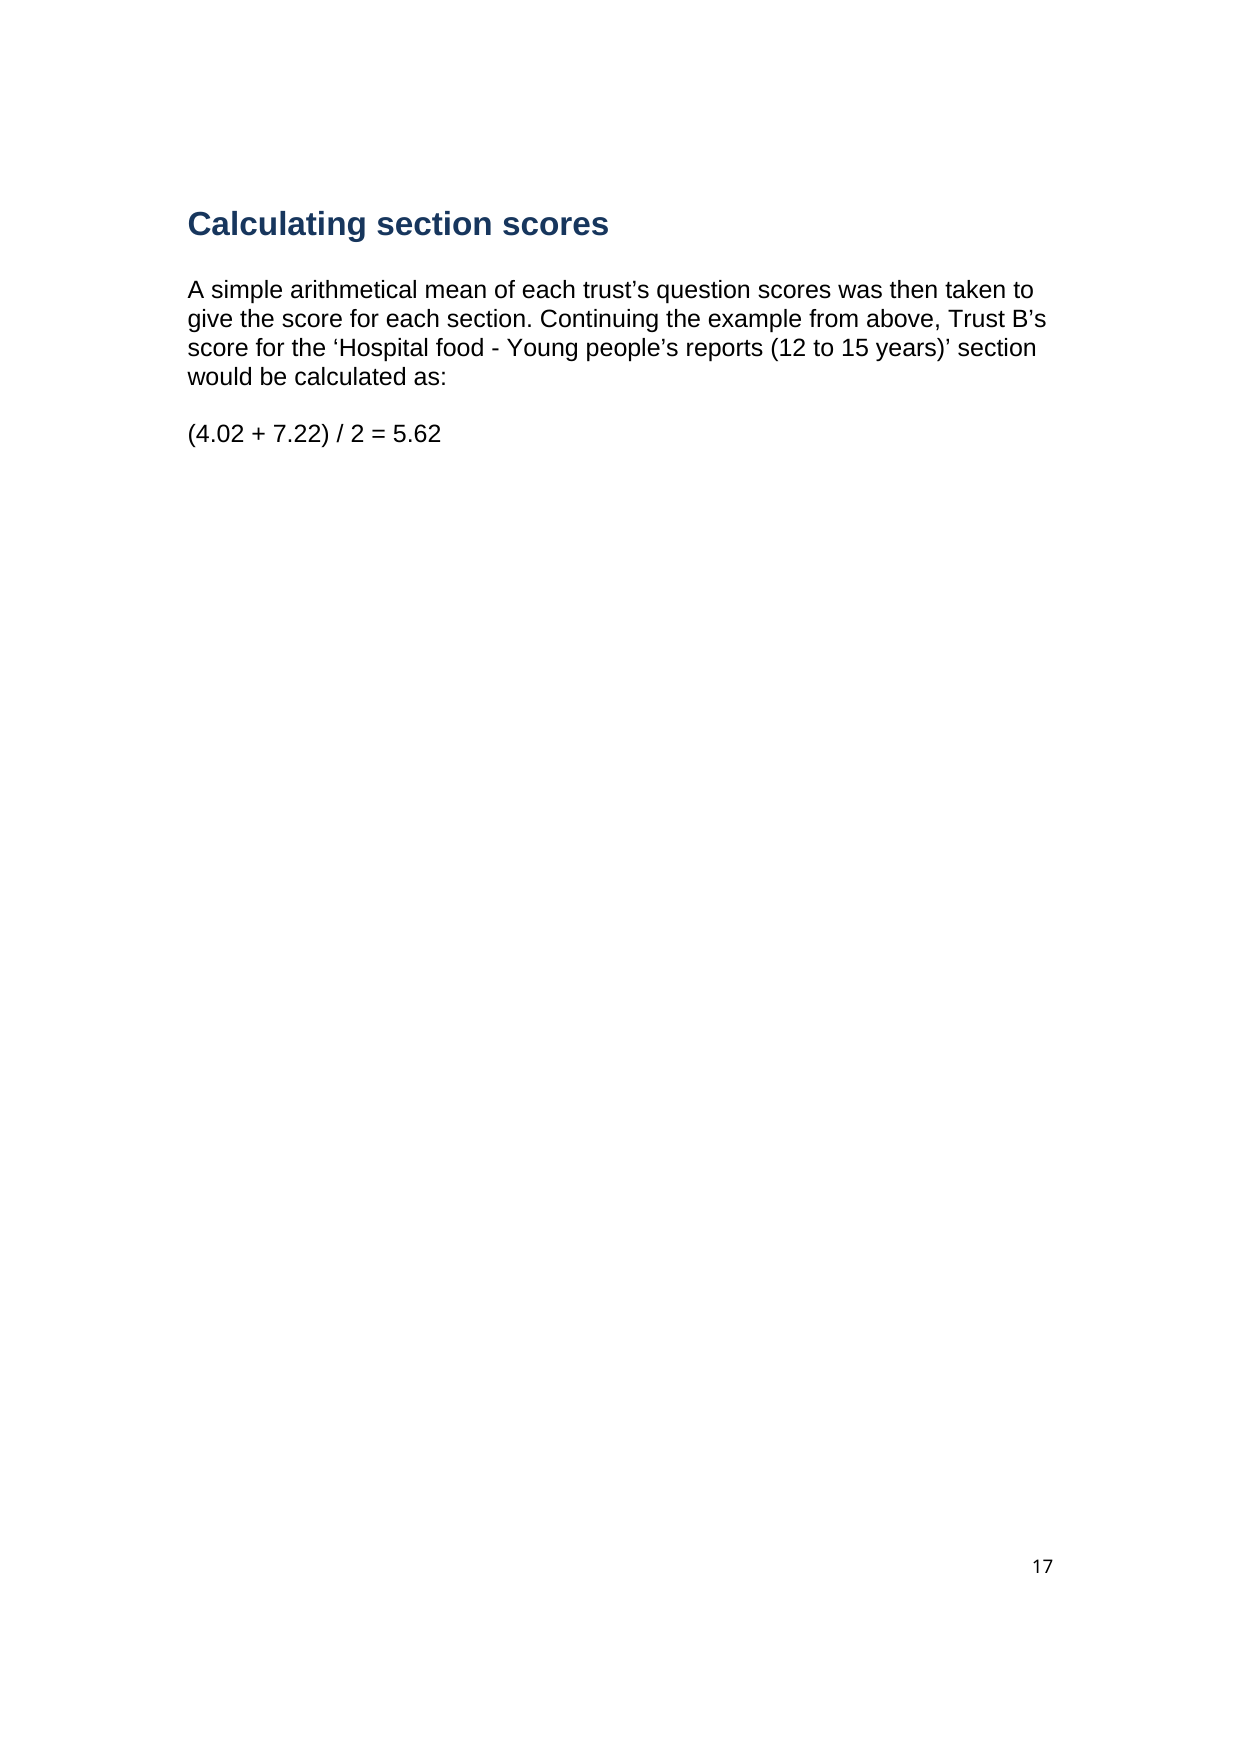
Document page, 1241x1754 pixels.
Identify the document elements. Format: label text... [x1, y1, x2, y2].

text (4.02 + 7.22) / 2 = 5.62 [187, 419, 1053, 448]
text A simple arithmetical mean of each trust’s question scores was then taken to give the score for each section. Continuing the example from above, Trust B’s score for the ‘Hospital food - Young people’s reports (12 to 15 years)’ section would be calculated as: [187, 276, 1053, 391]
subtitle Calculating section scores [187, 204, 1053, 243]
